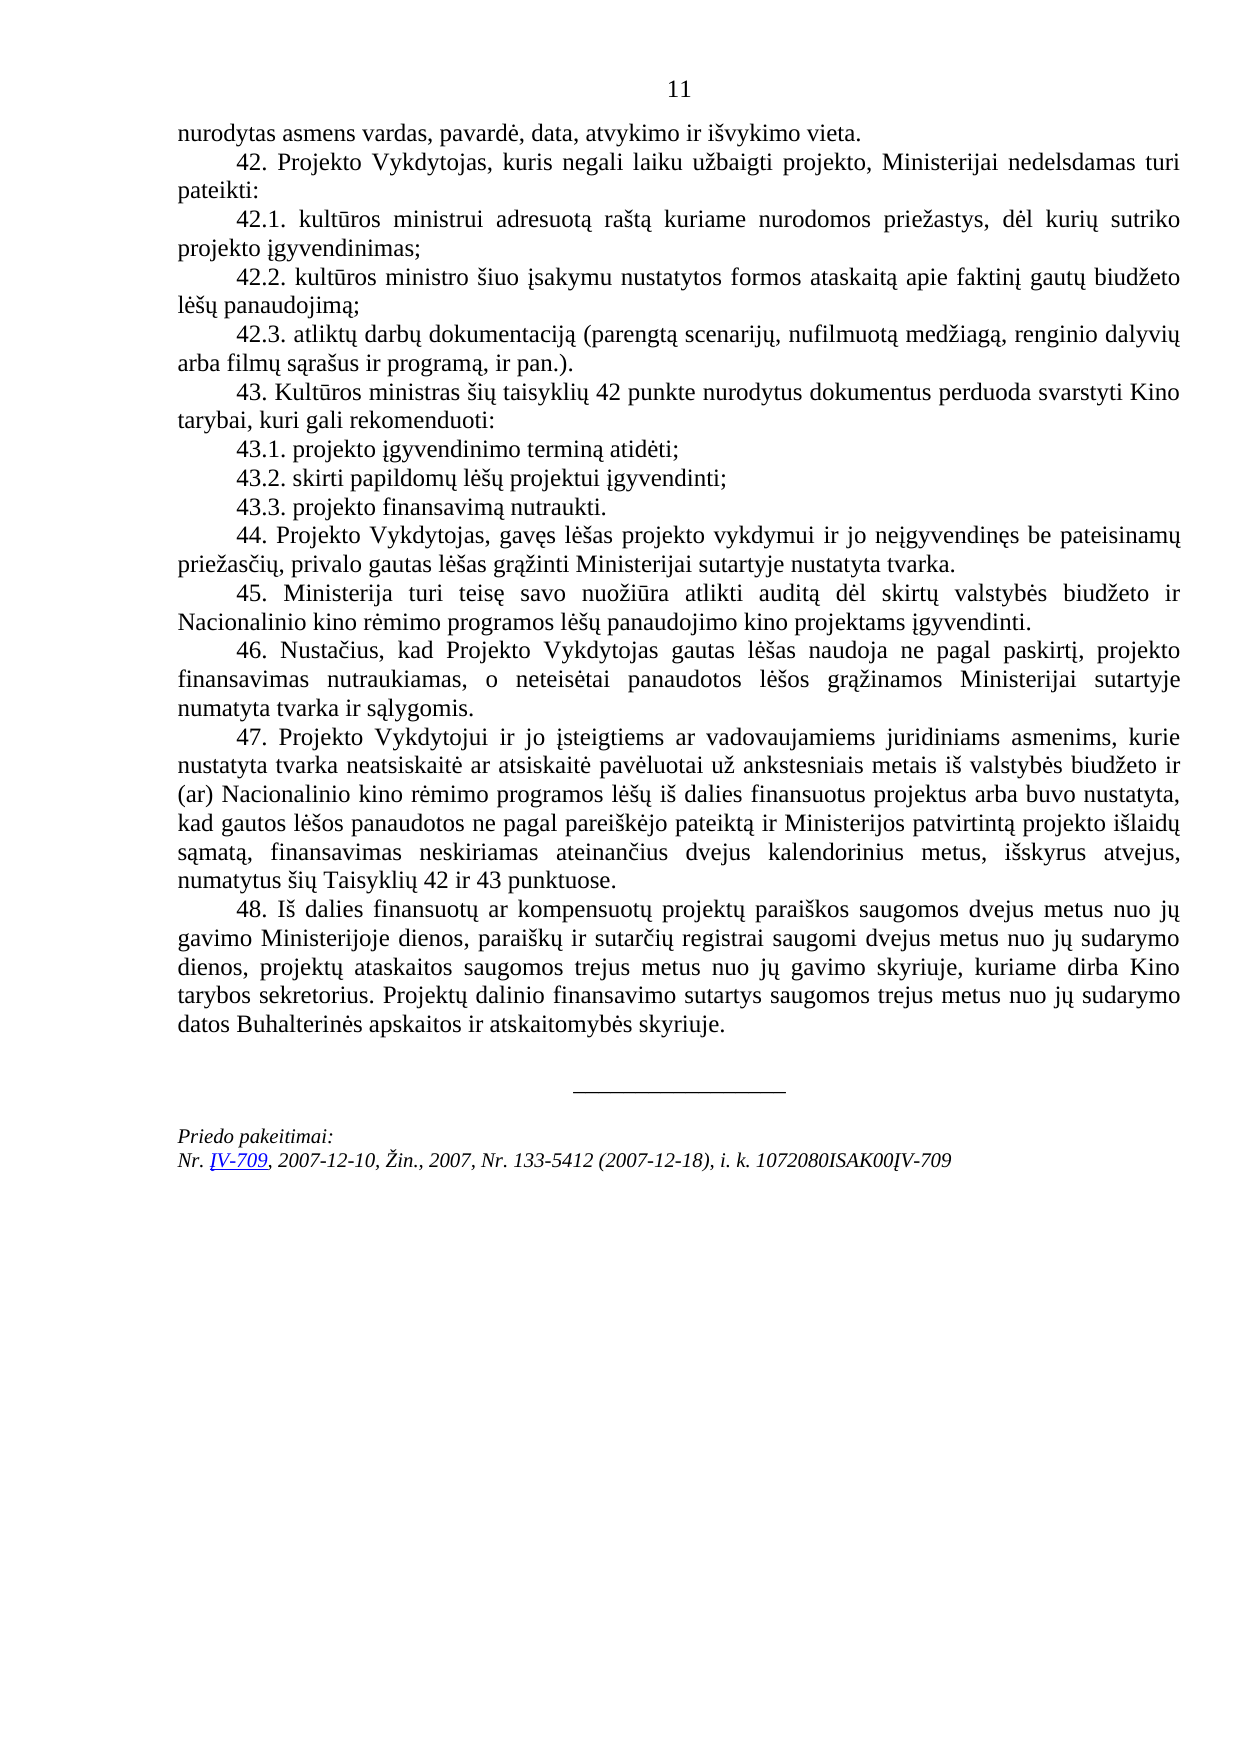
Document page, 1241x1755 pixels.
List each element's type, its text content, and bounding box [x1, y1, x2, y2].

text 43.2. skirti papildomų lėšų projektui įgyvendinti; [177, 463, 1181, 492]
text 43. Kultūros ministras šių taisyklių 42 punkte nurodytus dokumentus perduoda svarstyti Kino tarybai, kuri gali rekomenduoti: [177, 377, 1181, 434]
text 46. Nustačius, kad Projekto Vykdytojas gautas lėšas naudoja ne pagal paskirtį, projekto finansavimas nutraukiamas, o neteisėtai panaudotos lėšos grąžinamos Ministerijai sutartyje numatyta tvarka ir sąlygomis. [177, 636, 1181, 722]
text Nr. ĮV-709, 2007-12-10, Žin., 2007, Nr. 133-5412 (2007-12-18), i. k. 1072080ISAK00ĮV-709 [177, 1148, 1181, 1172]
text 42.3. atliktų darbų dokumentaciją (parengtą scenarijų, nufilmuotą medžiagą, renginio dalyvių arba filmų sąrašus ir programą, ir pan.). [177, 319, 1181, 377]
text 44. Projekto Vykdytojas, gavęs lėšas projekto vykdymui ir jo neįgyvendinęs be pateisinamų priežasčių, privalo gautas lėšas grąžinti Ministerijai sutartyje nustatyta tvarka. [177, 521, 1181, 578]
text _________________ [177, 1067, 1181, 1096]
text nurodytas asmens vardas, pavardė, data, atvykimo ir išvykimo vieta. [177, 118, 1181, 147]
text 42.1. kultūros ministrui adresuotą raštą kuriame nurodomos priežastys, dėl kurių sutriko projekto įgyvendinimas; [177, 204, 1181, 262]
text 43.1. projekto įgyvendinimo terminą atidėti; [177, 434, 1181, 463]
text 45. Ministerija turi teisę savo nuožiūra atlikti auditą dėl skirtų valstybės biudžeto ir Nacionalinio kino rėmimo programos lėšų panaudojimo kino projektams įgyvendinti. [177, 578, 1181, 636]
text 42. Projekto Vykdytojas, kuris negali laiku užbaigti projekto, Ministerijai nedelsdamas turi pateikti: [177, 147, 1181, 204]
text 48. Iš dalies finansuotų ar kompensuotų projektų paraiškos saugomos dvejus metus nuo jų gavimo Ministerijoje dienos, paraiškų ir sutarčių registrai saugomi dvejus metus nuo jų sudarymo dienos, projektų ataskaitos saugomos trejus metus nuo jų gavimo skyriuje, kuriame dirba Kino tarybos sekretorius. Projektų dalinio finansavimo sutartys saugomos trejus metus nuo jų sudarymo datos Buhalterinės apskaitos ir atskaitomybės skyriuje. [177, 894, 1181, 1038]
text 43.3. projekto finansavimą nutraukti. [177, 492, 1181, 521]
text 42.2. kultūros ministro šiuo įsakymu nustatytos formos ataskaitą apie faktinį gautų biudžeto lėšų panaudojimą; [177, 262, 1181, 319]
text 47. Projekto Vykdytojui ir jo įsteigtiems ar vadovaujamiems juridiniams asmenims, kurie nustatyta tvarka neatsiskaitė ar atsiskaitė pavėluotai už ankstesniais metais iš valstybės biudžeto ir (ar) Nacionalinio kino rėmimo programos lėšų iš dalies finansuotus projektus arba buvo nustatyta, kad gautos lėšos panaudotos ne pagal pareiškėjo pateiktą ir Ministerijos patvirtintą projekto išlaidų sąmatą, finansavimas neskiriamas ateinančius dvejus kalendorinius metus, išskyrus atvejus, numatytus šių Taisyklių 42 ir 43 punktuose. [177, 722, 1181, 894]
text Priedo pakeitimai: [177, 1124, 1181, 1148]
